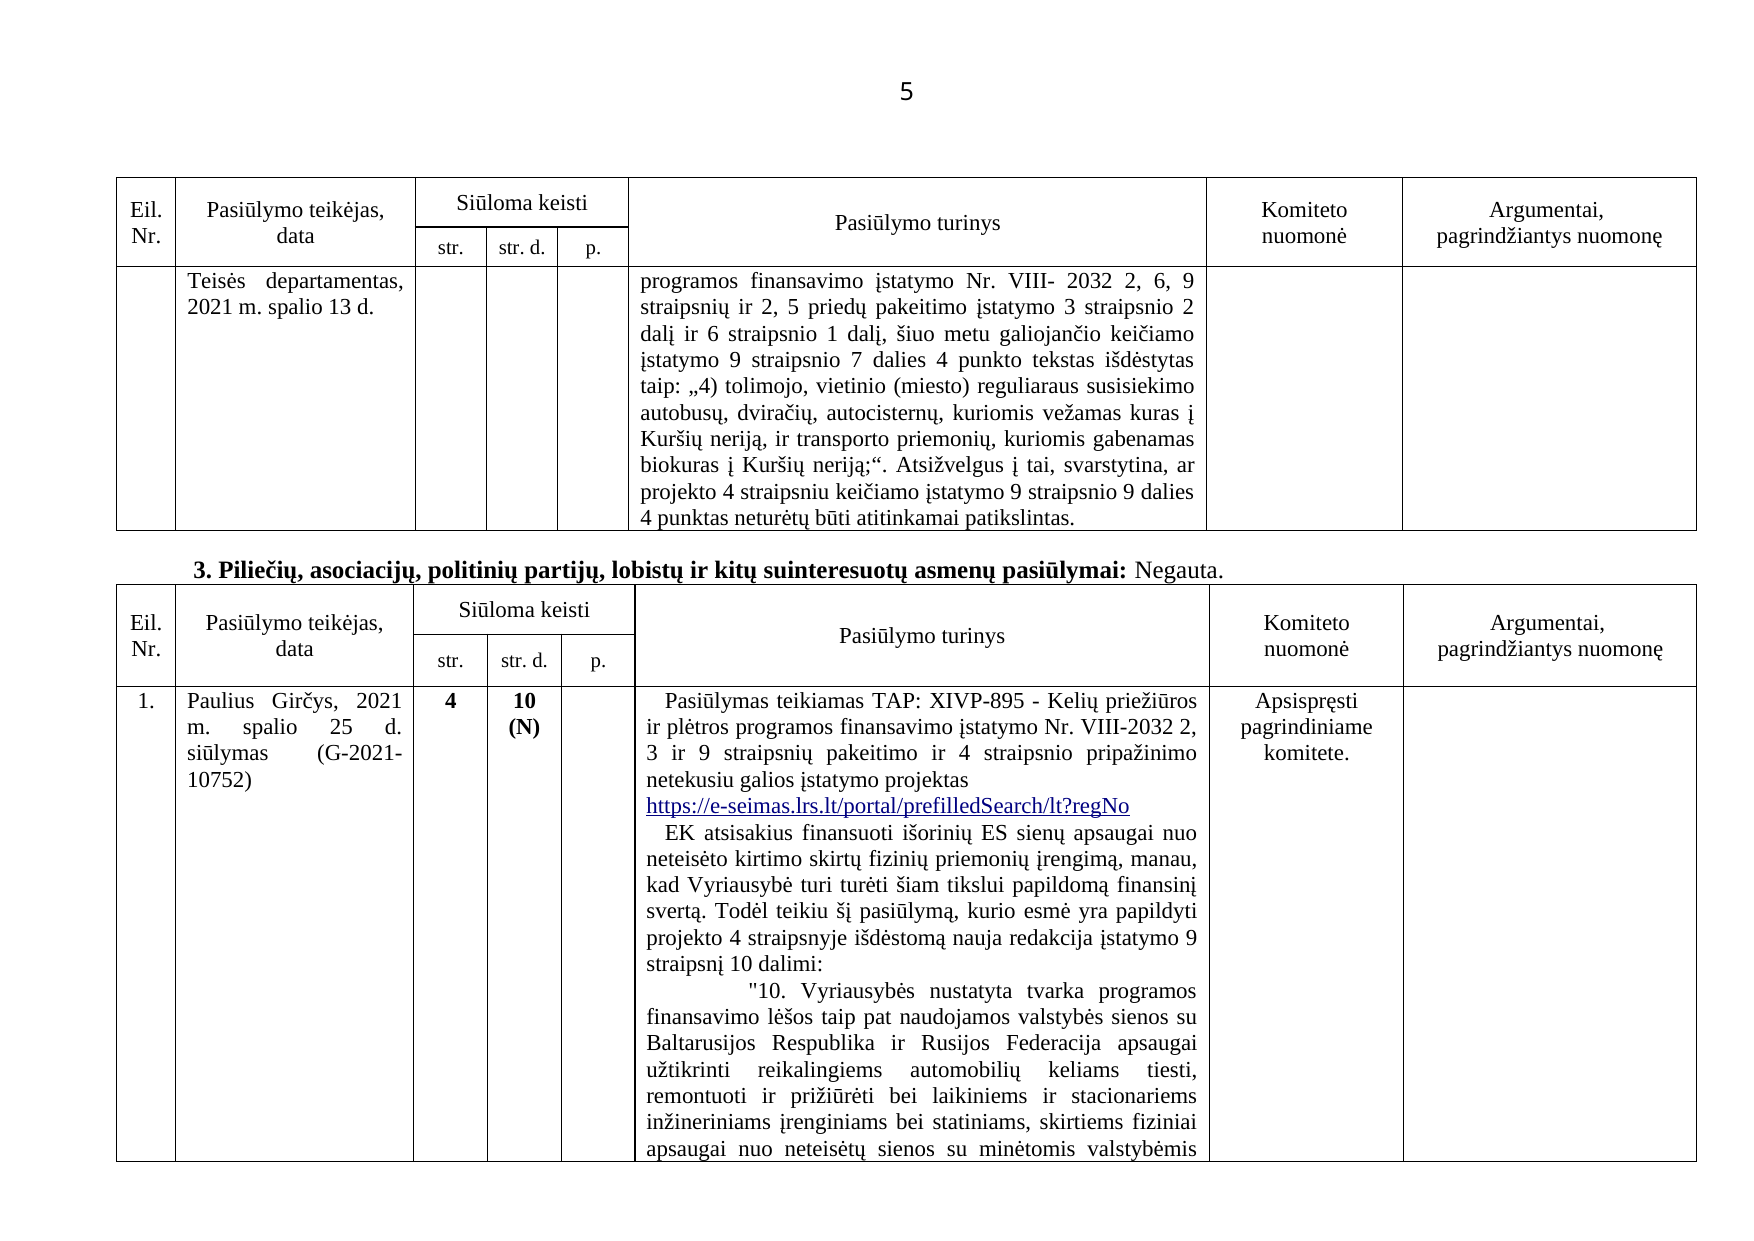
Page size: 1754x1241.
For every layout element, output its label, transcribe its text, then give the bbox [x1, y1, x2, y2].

table_cell [416, 267, 486, 530]
table_cell 4 [414, 687, 487, 1161]
table_cell [1403, 267, 1696, 530]
table_header Pasiūlymo turinys [629, 178, 1206, 266]
table_header Komiteto nuomonė [1210, 585, 1403, 686]
table_header Pasiūlymo teikėjas, data [176, 178, 415, 266]
table_cell [117, 267, 175, 530]
table_cell p. [558, 228, 628, 266]
table_header Eil. Nr. [117, 178, 175, 266]
table_header Eil. Nr. [117, 585, 175, 686]
table_cell [558, 267, 628, 530]
table_cell 10 (N) [488, 687, 561, 1161]
table_cell str. [414, 635, 487, 686]
table_cell str. d. [487, 228, 557, 266]
table_header Argumentai, pagrindžiantys nuomonę [1404, 585, 1696, 686]
table_cell [1404, 687, 1696, 1161]
table_cell [487, 267, 557, 530]
table_header Pasiūlymo turinys [636, 585, 1209, 686]
table_cell Paulius Girčys, 2021 m. spalio 25 d. siūlymas (G-2021-10752) [176, 687, 413, 1161]
table_cell str. d. [488, 635, 561, 686]
table_header Siūloma keisti [416, 178, 628, 226]
table_header Argumentai, pagrindžiantys nuomonę [1403, 178, 1696, 266]
table_cell str. [416, 228, 486, 266]
table_header Siūloma keisti [414, 585, 634, 633]
table_header Pasiūlymo teikėjas, data [176, 585, 413, 686]
subtitle 3. Piliečių, asociacijų, politinių partijų, lobistų ir kitų suinteresuotų asmenų pasiūlymai: Negauta. [118, 556, 1695, 584]
table_cell [562, 687, 634, 1161]
table_cell [1207, 267, 1402, 530]
table_cell 1. [117, 687, 175, 1161]
table_cell Apsispręsti pagrindiniame komitete. [1210, 687, 1403, 1161]
table_cell Pasiūlymas teikiamas TAP: XIVP-895 - Kelių priežiūros ir plėtros programos finansavimo įstatymo Nr. VIII-2032 2, 3 ir 9 straipsnių pakeitimo ir 4 straipsnio pripažinimo netekusiu galios įstatymo projektas https://e-seimas.lrs.lt/portal/prefilledSearch/lt?regNo EK atsisakius finansuoti išorinių ES sienų apsaugai nuo neteisėto kirtimo skirtų fizinių priemonių įrengimą, manau, kad Vyriausybė turi turėti šiam tikslui papildomą finansinį svertą. Todėl teikiu šį pasiūlymą, kurio esmė yra papildyti projekto 4 straipsnyje išdėstomą nauja redakcija įstatymo 9 straipsnį 10 dalimi: "10. Vyriausybės nustatyta tvarka programos finansavimo lėšos taip pat naudojamos valstybės sienos su Baltarusijos Respublika ir Rusijos Federacija apsaugai užtikrinti reikalingiems automobilių keliams tiesti, remontuoti ir prižiūrėti bei laikiniems ir stacionariems inžineriniams įrenginiams bei statiniams, skirtiems fiziniai apsaugai nuo neteisėtų sienos su minėtomis valstybėmis [636, 687, 1209, 1161]
table_cell p. [562, 635, 634, 686]
table_header Komiteto nuomonė [1207, 178, 1402, 266]
table_cell programos finansavimo įstatymo Nr. VIII- 2032 2, 6, 9 straipsnių ir 2, 5 priedų pakeitimo įstatymo 3 straipsnio 2 dalį ir 6 straipsnio 1 dalį, šiuo metu galiojančio keičiamo įstatymo 9 straipsnio 7 dalies 4 punkto tekstas išdėstytas taip: „4) tolimojo, vietinio (miesto) reguliaraus susisiekimo autobusų, dviračių, autocisternų, kuriomis vežamas kuras į Kuršių neriją, ir transporto priemonių, kuriomis gabenamas biokuras į Kuršių neriją;“. Atsižvelgus į tai, svarstytina, ar projekto 4 straipsniu keičiamo įstatymo 9 straipsnio 9 dalies 4 punktas neturėtų būti atitinkamai patikslintas. [629, 267, 1206, 530]
table_cell Teisės departamentas, 2021 m. spalio 13 d. [176, 267, 415, 530]
